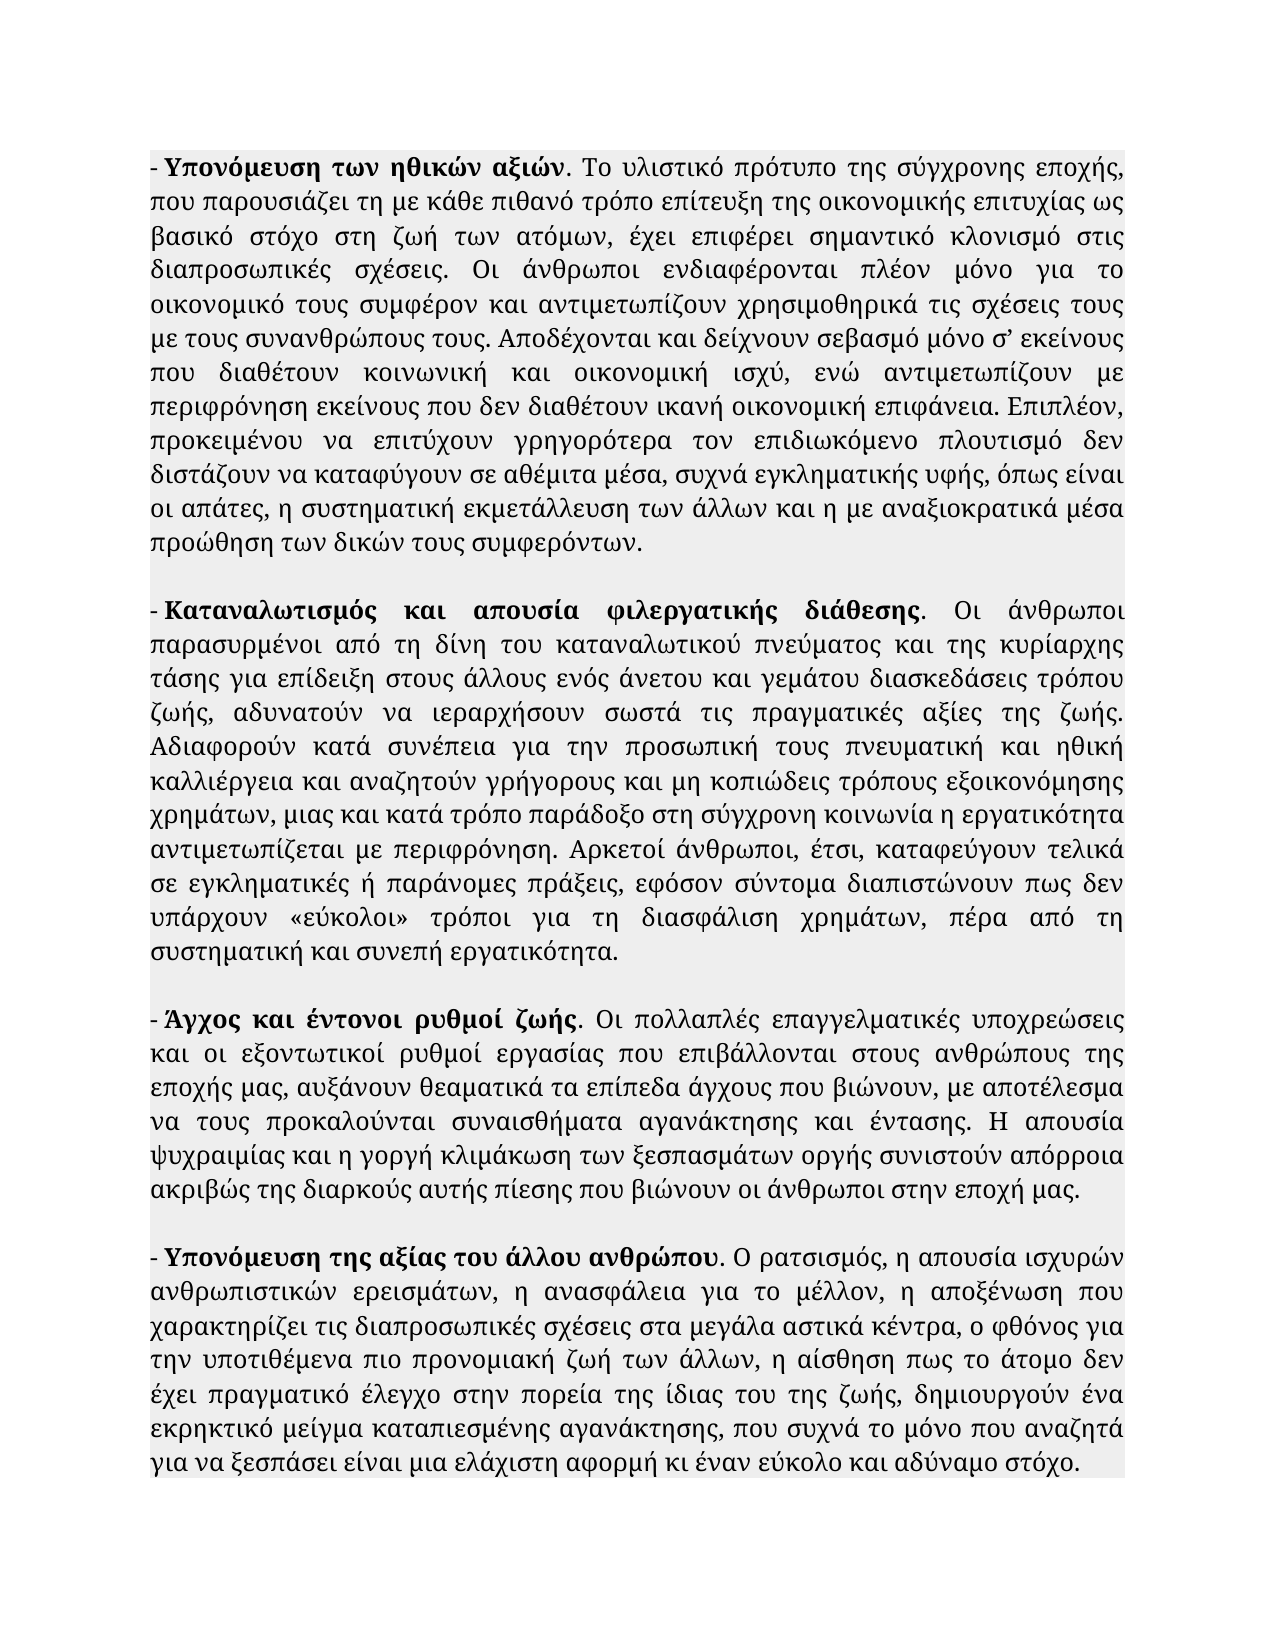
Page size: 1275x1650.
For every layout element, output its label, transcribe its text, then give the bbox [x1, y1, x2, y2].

text - Υπονόμευση της αξίας του άλλου ανθρώπου. Ο ρατσισμός, η απουσία ισχυρών ανθρωπιστικών ερεισμάτων, η ανασφάλεια για το μέλλον, η αποξένωση που χαρακτηρίζει τις διαπροσωπικές σχέσεις στα μεγάλα αστικά κέντρα, ο φθόνος για την υποτιθέμενα πιο προνομιακή ζωή των άλλων, η αίσθηση πως το άτομο δεν έχει πραγματικό έλεγχο στην πορεία της ίδιας του της ζωής, δημιουργούν ένα εκρηκτικό μείγμα καταπιεσμένης αγανάκτησης, που συχνά το μόνο που αναζητά για να ξεσπάσει είναι μια ελάχιστη αφορμή κι έναν εύκολο και αδύναμο στόχο. [150, 1240, 1125, 1478]
text - Καταναλωτισμός και απουσία φιλεργατικής διάθεσης. Οι άνθρωποι παρασυρμένοι από τη δίνη του καταναλωτικού πνεύματος και της κυρίαρχης τάσης για επίδειξη στους άλλους ενός άνετου και γεμάτου διασκεδάσεις τρόπου ζωής, αδυνατούν να ιεραρχήσουν σωστά τις πραγματικές αξίες της ζωής. Αδιαφορούν κατά συνέπεια για την προσωπική τους πνευματική και ηθική καλλιέργεια και αναζητούν γρήγορους και μη κοπιώδεις τρόπους εξοικονόμησης χρημάτων, μιας και κατά τρόπο παράδοξο στη σύγχρονη κοινωνία η εργατικότητα αντιμετωπίζεται με περιφρόνηση. Αρκετοί άνθρωποι, έτσι, καταφεύγουν τελικά σε εγκληματικές ή παράνομες πράξεις, εφόσον σύντομα διαπιστώνουν πως δεν υπάρχουν «εύκολοι» τρόποι για τη διασφάλιση χρημάτων, πέρα από τη συστηματική και συνεπή εργατικότητα. [150, 593, 1125, 967]
text - Υπονόμευση των ηθικών αξιών. Το υλιστικό πρότυπο της σύγχρονης εποχής, που παρουσιάζει τη με κάθε πιθανό τρόπο επίτευξη της οικονομικής επιτυχίας ως βασικό στόχο στη ζωή των ατόμων, έχει επιφέρει σημαντικό κλονισμό στις διαπροσωπικές σχέσεις. Οι άνθρωποι ενδιαφέρονται πλέον μόνο για το οικονομικό τους συμφέρον και αντιμετωπίζουν χρησιμοθηρικά τις σχέσεις τους με τους συνανθρώπους τους. Αποδέχονται και δείχνουν σεβασμό μόνο σ’ εκείνους που διαθέτουν κοινωνική και οικονομική ισχύ, ενώ αντιμετωπίζουν με περιφρόνηση εκείνους που δεν διαθέτουν ικανή οικονομική επιφάνεια. Επιπλέον, προκειμένου να επιτύχουν γρηγορότερα τον επιδιωκόμενο πλουτισμό δεν διστάζουν να καταφύγουν σε αθέμιτα μέσα, συχνά εγκληματικής υφής, όπως είναι οι απάτες, η συστηματική εκμετάλλευση των άλλων και η με αναξιοκρατικά μέσα προώθηση των δικών τους συμφερόντων. [150, 150, 1125, 559]
text - Άγχος και έντονοι ρυθμοί ζωής. Οι πολλαπλές επαγγελματικές υποχρεώσεις και οι εξοντωτικοί ρυθμοί εργασίας που επιβάλλονται στους ανθρώπους της εποχής μας, αυξάνουν θεαματικά τα επίπεδα άγχους που βιώνουν, με αποτέλεσμα να τους προκαλούνται συναισθήματα αγανάκτησης και έντασης. Η απουσία ψυχραιμίας και η γοργή κλιμάκωση των ξεσπασμάτων οργής συνιστούν απόρροια ακριβώς της διαρκούς αυτής πίεσης που βιώνουν οι άνθρωποι στην εποχή μας. [150, 1002, 1125, 1206]
